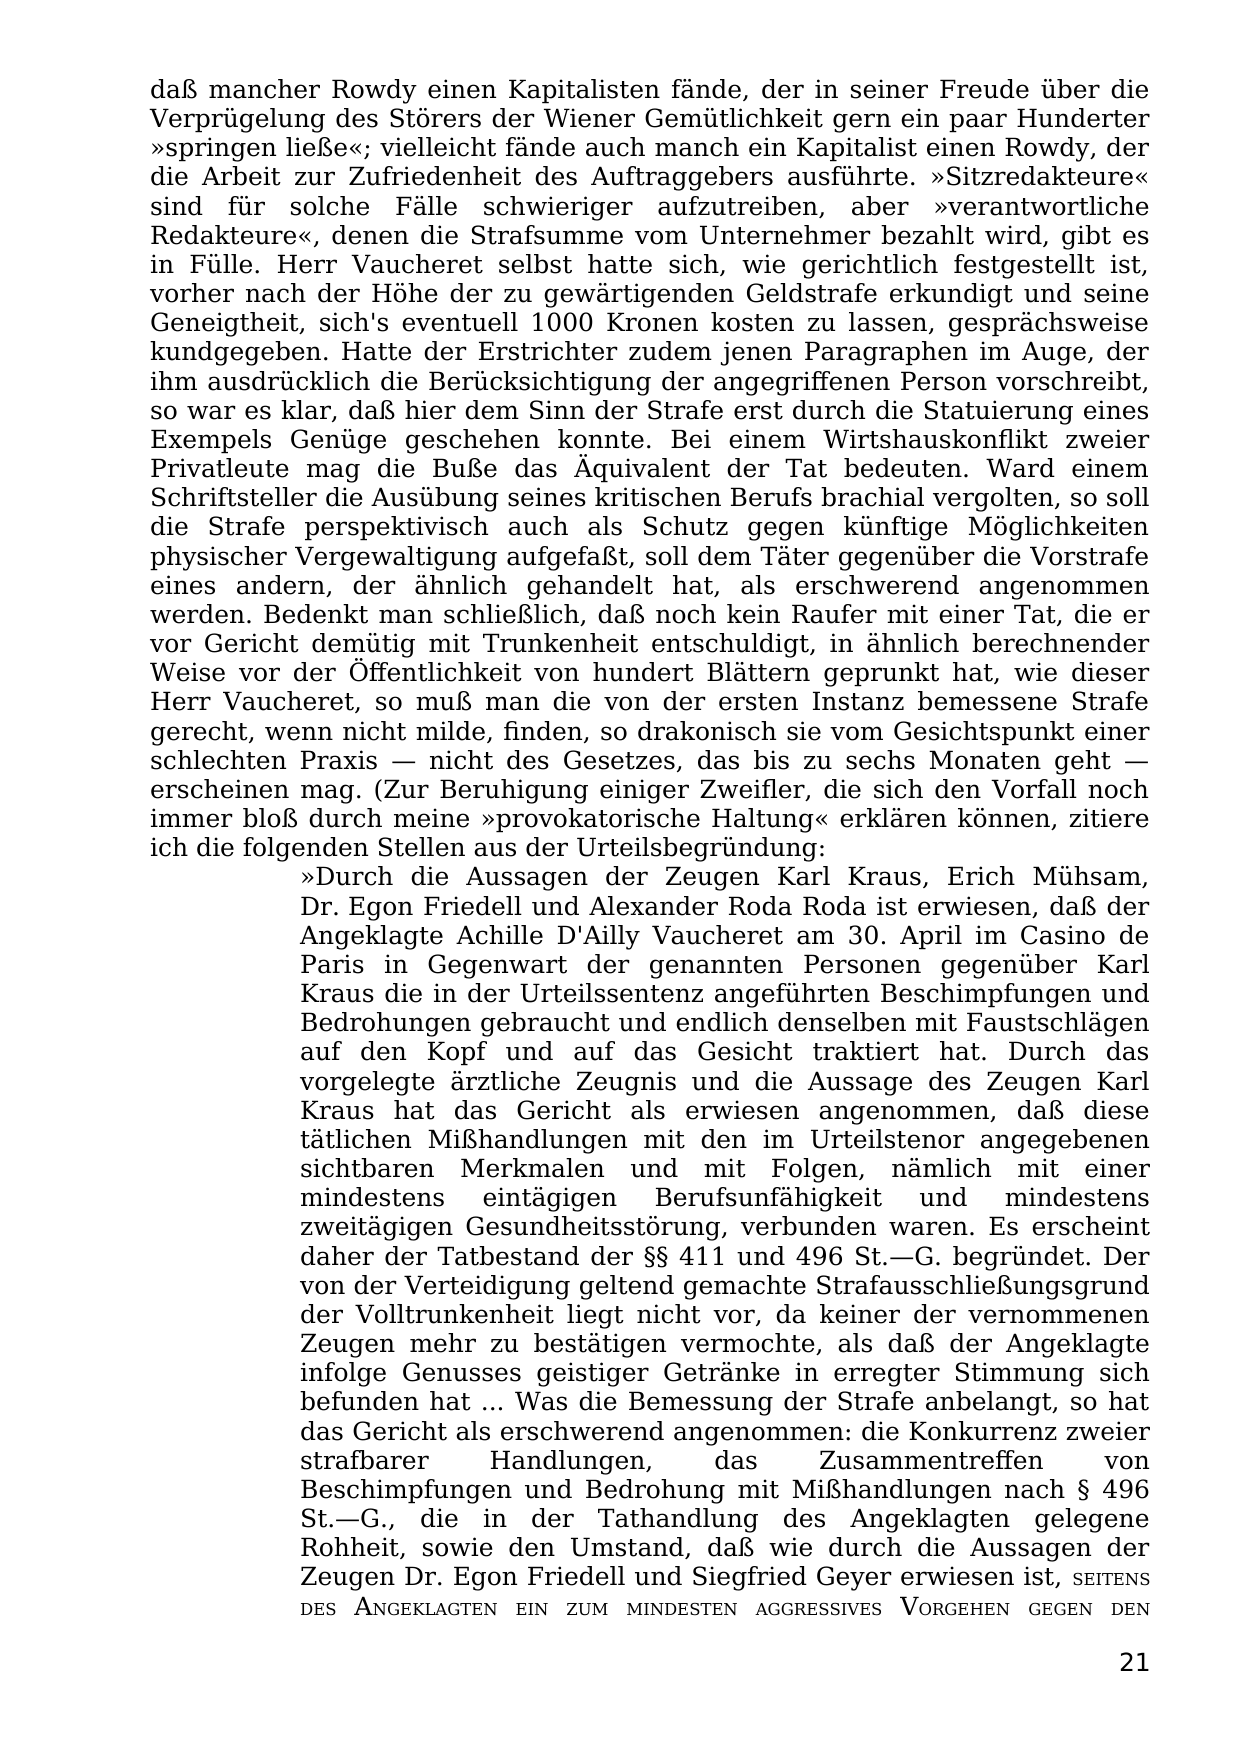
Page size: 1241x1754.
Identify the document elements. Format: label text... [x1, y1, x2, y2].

text »Durch die Aussagen der Zeugen Karl Kraus, Erich Mühsam, Dr. Egon Friedell und Alexander Roda Roda ist erwiesen, daß der Angeklagte Achille D'Ailly Vaucheret am 30. April im Casino de Paris in Gegenwart der genannten Personen gegenüber Karl Kraus die in der Urteilssentenz angeführten Beschimpfungen und Bedrohungen gebraucht und endlich denselben mit Faustschlägen auf den Kopf und auf das Gesicht traktiert hat. Durch das vorgelegte ärztliche Zeugnis und die Aussage des Zeugen Karl Kraus hat das Gericht als erwiesen angenommen, daß diese tätlichen Mißhandlungen mit den im Urteilstenor angegebenen sichtbaren Merkmalen und mit Folgen, nämlich mit einer mindestens eintägigen Berufsunfähigkeit und mindestens zweitägigen Gesundheitsstörung, verbunden waren. Es erscheint daher der Tatbestand der §§ 411 und 496 St.—G. begründet. Der von der Verteidigung geltend gemachte Strafausschließungsgrund der Volltrunkenheit liegt nicht vor, da keiner der vernommenen Zeugen mehr zu bestätigen vermochte, als daß der Angeklagte infolge Genusses geistiger Getränke in erregter Stimmung sich befunden hat ... Was die Bemessung der Strafe anbelangt, so hat das Gericht als erschwerend angenommen: die Konkurrenz zweier strafbarer Handlungen, das Zusammentreffen von Beschimpfungen und Bedrohung mit Mißhandlungen nach § 496 St.—G., die in der Tathandlung des Angeklagten gelegene Rohheit, sowie den Umstand, daß wie durch die Aussagen der Zeugen Dr. Egon Friedell und Siegfried Geyer erwiesen ist, seitens des Angeklagten ein zum mindesten aggressives Vorgehen gegen den [300, 862, 1151, 1621]
text daß mancher Rowdy einen Kapitalisten fände, der in seiner Freude über die Verprügelung des Störers der Wiener Gemütlichkeit gern ein paar Hunderter »springen ließe«; vielleicht fände auch manch ein Kapitalist einen Rowdy, der die Arbeit zur Zufriedenheit des Auftraggebers ausführte. »Sitzredakteure« sind für solche Fälle schwieriger aufzutreiben, aber »verantwortliche Redakteure«, denen die Strafsumme vom Unternehmer bezahlt wird, gibt es in Fülle. Herr Vaucheret selbst hatte sich, wie gerichtlich festgestellt ist, vorher nach der Höhe der zu gewärtigenden Geldstrafe erkundigt und seine Geneigtheit, sich's eventuell 1000 Kronen kosten zu lassen, gesprächsweise kundgegeben. Hatte der Erstrichter zudem jenen Paragraphen im Auge, der ihm ausdrücklich die Berücksichtigung der angegriffenen Person vorschreibt, so war es klar, daß hier dem Sinn der Strafe erst durch die Statuierung eines Exempels Genüge geschehen konnte. Bei einem Wirtshauskonflikt zweier Privatleute mag die Buße das Äquivalent der Tat bedeuten. Ward einem Schriftsteller die Ausübung seines kritischen Berufs brachial vergolten, so soll die Strafe perspektivisch auch als Schutz gegen künftige Möglichkeiten physischer Vergewaltigung aufgefaßt, soll dem Täter gegenüber die Vorstrafe eines andern, der ähnlich gehandelt hat, als erschwerend angenommen werden. Bedenkt man schließlich, daß noch kein Raufer mit einer Tat, die er vor Gericht demütig mit Trunkenheit entschuldigt, in ähnlich berechnender Weise vor der Öffentlichkeit von hundert Blättern geprunkt hat, wie dieser Herr Vaucheret, so muß man die von der ersten Instanz bemessene Strafe gerecht, wenn nicht milde, finden, so drakonisch sie vom Gesichtspunkt einer schlechten Praxis — nicht des Gesetzes, das bis zu sechs Monaten geht — erscheinen mag. (Zur Beruhigung einiger Zweifler, die sich den Vorfall noch immer bloß durch meine »provokatorische Haltung« erklären können, zitiere ich die folgenden Stellen aus der Urteilsbegründung: [150, 75, 1151, 862]
